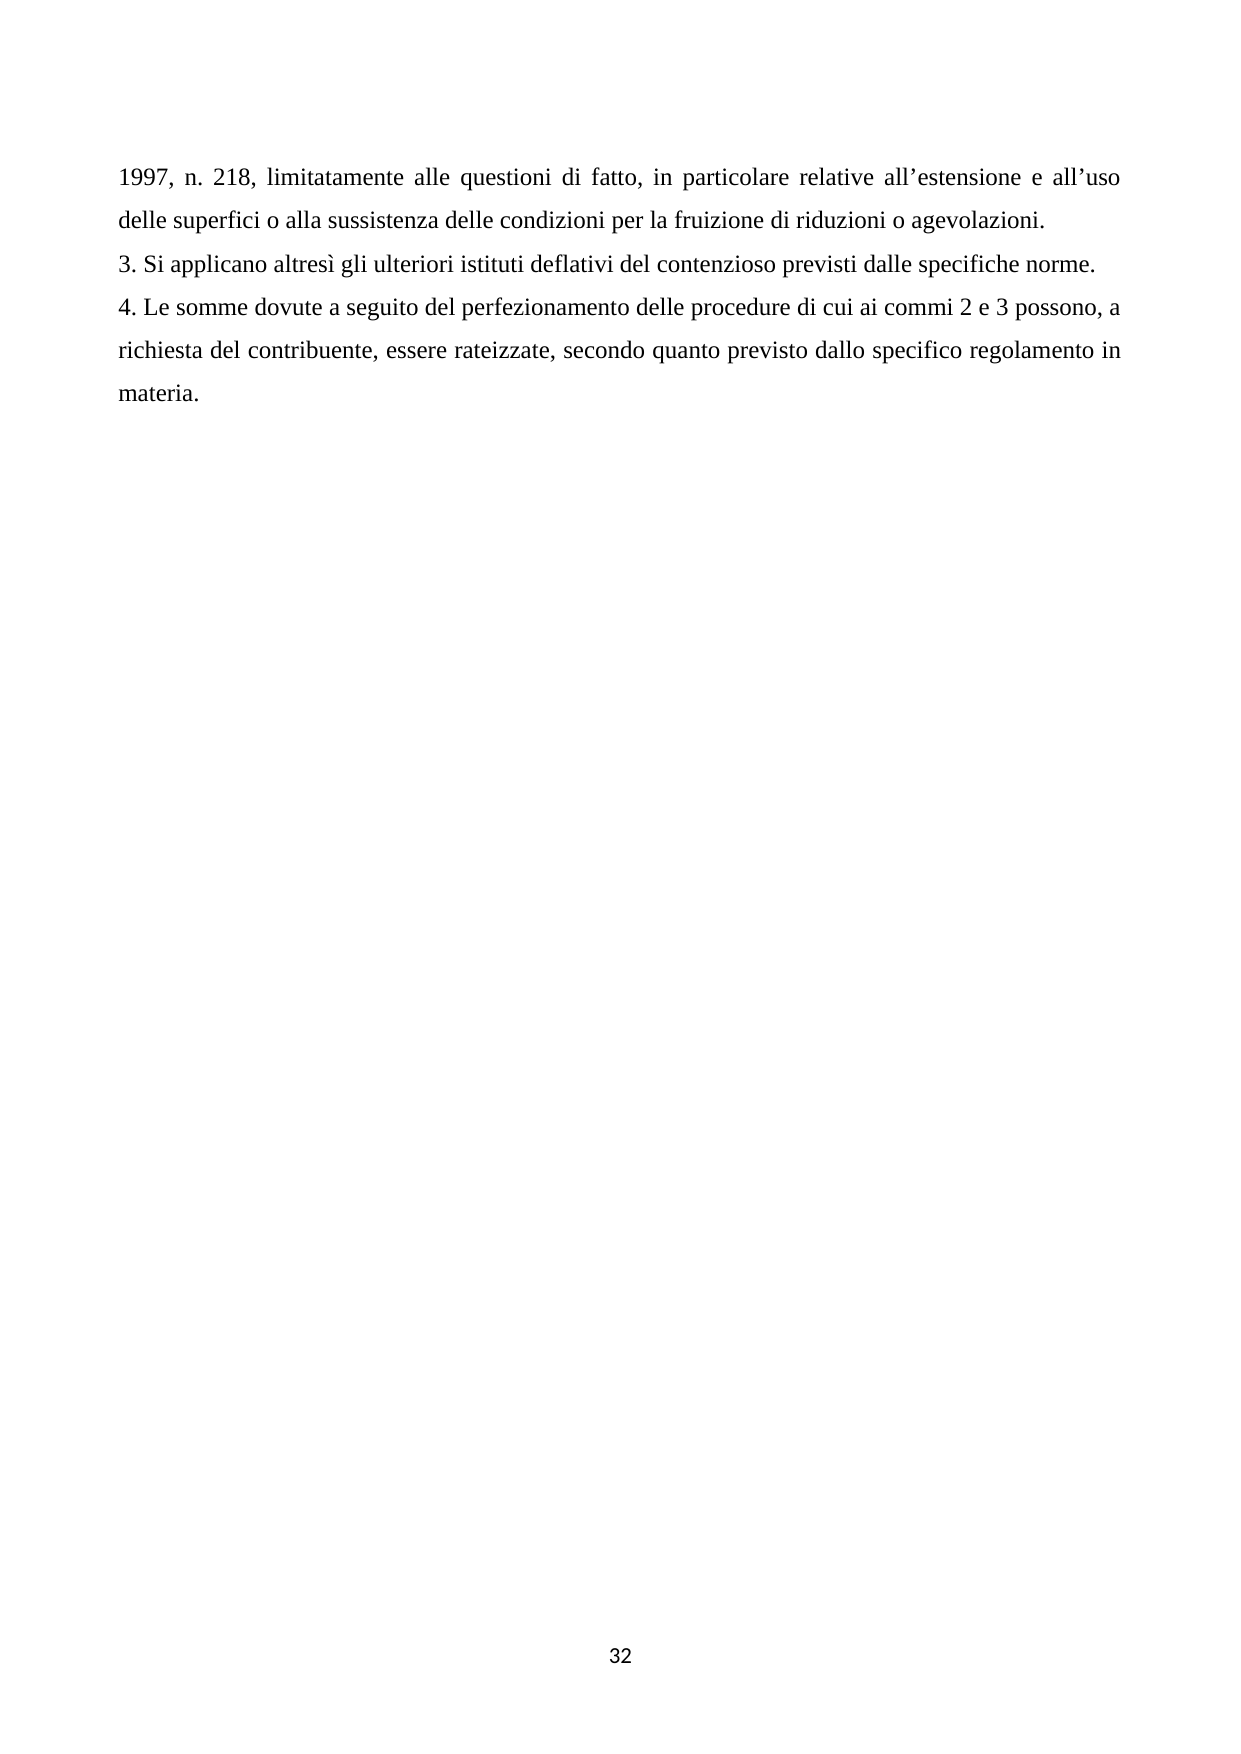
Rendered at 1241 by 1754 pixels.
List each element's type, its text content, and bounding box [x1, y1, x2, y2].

text 3. Si applicano altresì gli ulteriori istituti deflativi del contenzioso previsti dalle specifiche norme. [118, 249, 1122, 277]
text 1997, n. 218, limitatamente alle questioni di fatto, in particolare relative all’estensione e all’uso delle superfici o alla sussistenza delle condizioni per la fruizione di riduzioni o agevolazioni. [118, 162, 1122, 234]
text 4. Le somme dovute a seguito del perfezionamento delle procedure di cui ai commi 2 e 3 possono, a richiesta del contribuente, essere rateizzate, secondo quanto previsto dallo specifico regolamento in materia. [118, 292, 1122, 407]
